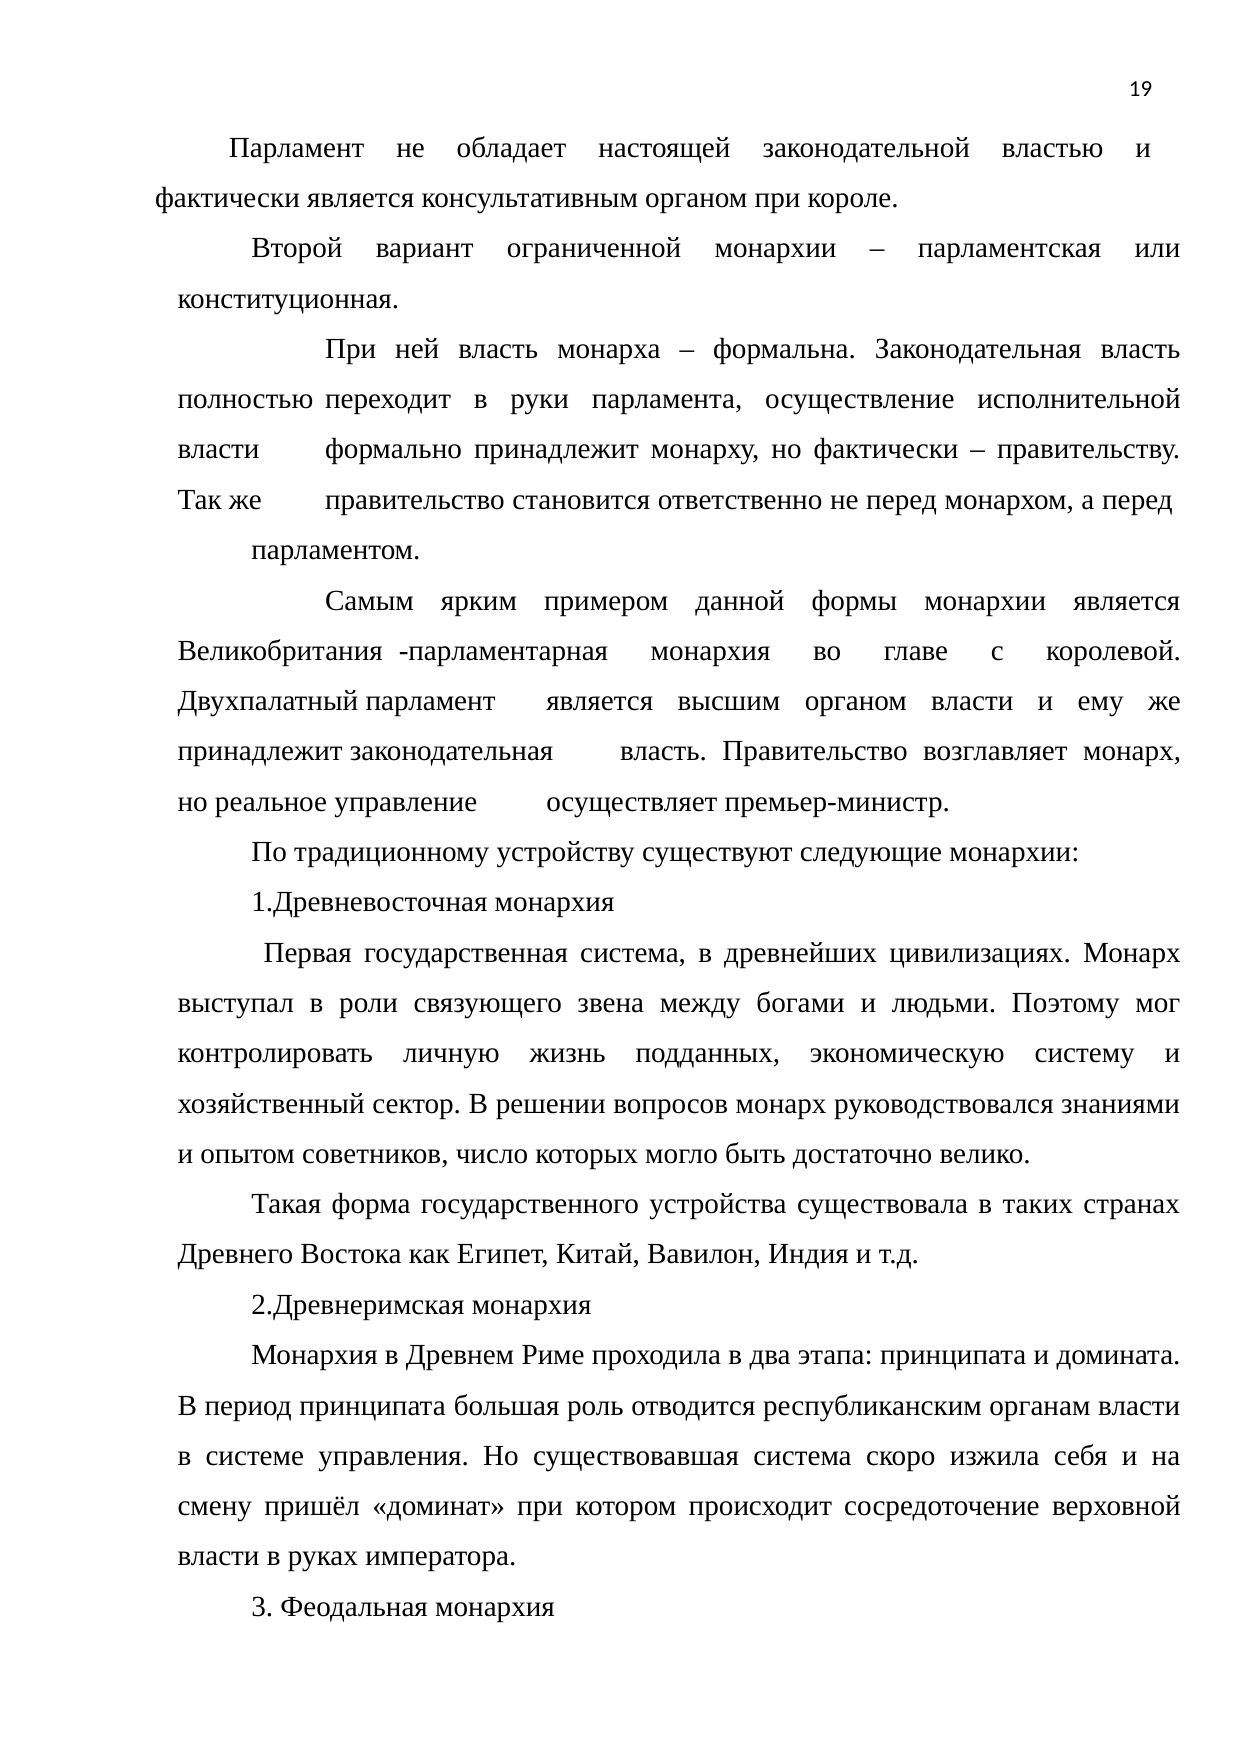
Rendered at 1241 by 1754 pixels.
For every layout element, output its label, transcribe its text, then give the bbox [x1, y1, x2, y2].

text 3. Феодальная монархия [177, 1589, 1181, 1622]
text Такая форма государственного устройства существовала в таких странах Древнего Востока как Египет, Китай, Вавилон, Индия и т.д. [177, 1186, 1181, 1270]
text Монархия в Древнем Риме проходила в два этапа: принципата и домината. В период принципата большая роль отводится республиканским органам власти в системе управления. Но существовавшая система скоро изжила себя и на смену пришёл «доминат» при котором происходит сосредоточение верховной власти в руках императора. [177, 1337, 1181, 1572]
text Первая государственная система, в древнейших цивилизациях. Монарх выступал в роли связующего звена между богами и людьми. Поэтому мог контролировать личную жизнь подданных, экономическую систему и хозяйственный сектор. В решении вопросов монарх руководствовался знаниями и опытом советников, число которых могло быть достаточно велико. [177, 935, 1181, 1169]
text Парламент не обладает настоящей законодательной властью и фактически является консультативным органом при короле. [155, 130, 1152, 214]
list Древнеримская монархия [177, 1287, 1181, 1321]
text Второй вариант ограниченной монархии – парламентская или конституционная. [177, 230, 1181, 314]
text По традиционному устройству существуют следующие монархии: [177, 834, 1181, 868]
text Самым ярким примером данной формы монархии является Великобритания -парламентарная монархия во главе с королевой. Двухпалатный парламент является высшим органом власти и ему же принадлежит законодательная власть. Правительство возглавляет монарх, но реальное управление осуществляет премьер-министр. [177, 583, 1181, 817]
text При ней власть монарха – формальна. Законодательная власть полностью переходит в руки парламента, осуществление исполнительной власти формально принадлежит монарху, но фактически – правительству. Так же правительство становится ответственно не перед монархом, а перед парламентом. [177, 331, 1181, 566]
list Древневосточная монархия [177, 884, 1181, 918]
